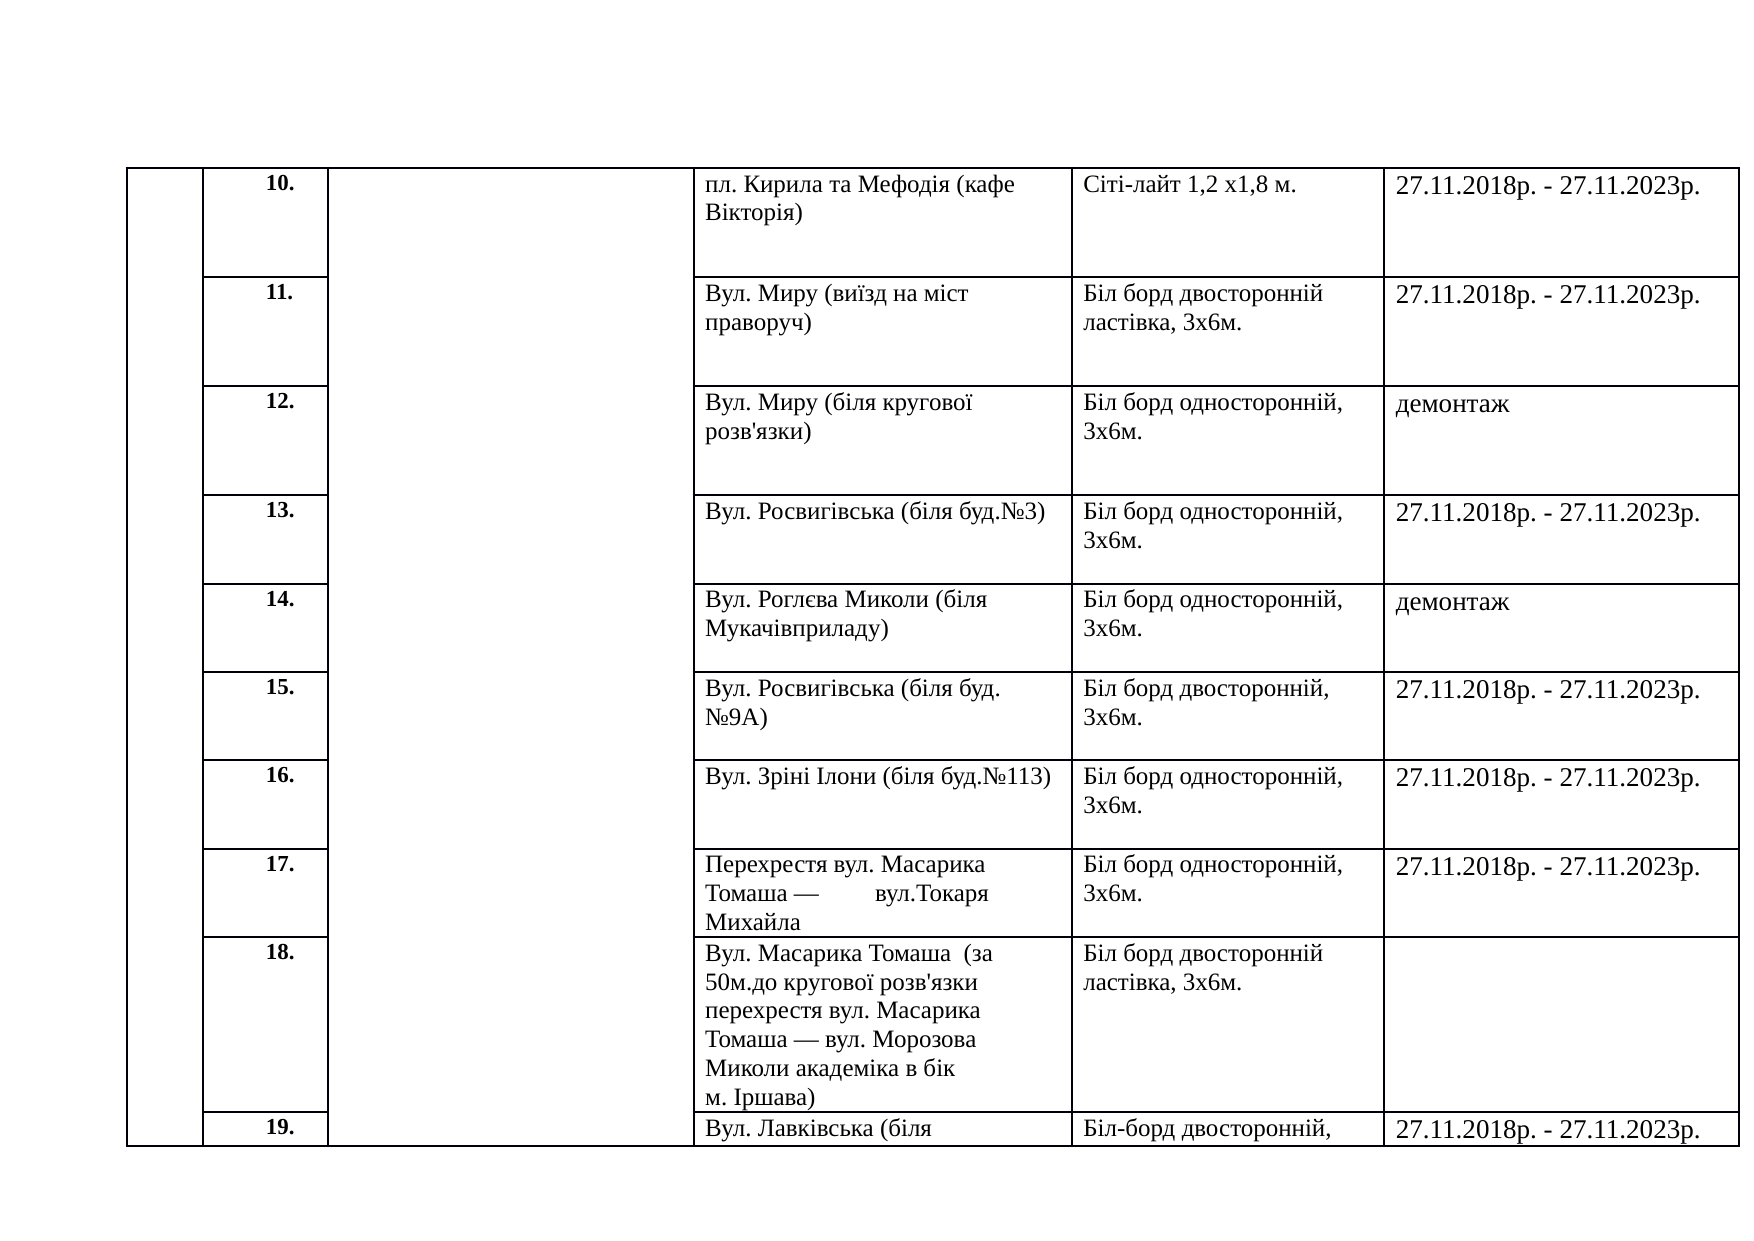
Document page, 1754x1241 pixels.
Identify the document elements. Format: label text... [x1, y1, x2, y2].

table_cell [204, 278, 327, 385]
table_cell Біл борд односторонній, 3х6м. [1073, 850, 1383, 936]
table_cell Вул. Зріні Ілони (біля буд.№113) [695, 761, 1071, 847]
table_cell [204, 585, 327, 671]
table_cell Сіті-лайт 1,2 х1,8 м. [1073, 169, 1383, 276]
table_cell 27.11.2018р. - 27.11.2023р. [1385, 761, 1738, 847]
table_cell 27.11.2018р. - 27.11.2023р. [1385, 1113, 1738, 1144]
table_cell Вул. Масарика Томаша (за 50м.до кругової розв'язки перехрестя вул. Масарика Томаша — вул. Морозова Миколи академіка в бік м. Іршава) [695, 938, 1071, 1111]
table_cell Біл борд односторонній, 3х6м. [1073, 496, 1383, 582]
table_cell Біл борд односторонній, 3х6м. [1073, 585, 1383, 671]
table_cell [329, 169, 693, 1144]
table_cell Біл борд двосторонній, 3х6м. [1073, 673, 1383, 759]
table_cell 27.11.2018р. - 27.11.2023р. [1385, 169, 1738, 276]
table_cell демонтаж [1385, 585, 1738, 671]
table_cell 27.11.2018р. - 27.11.2023р. [1385, 673, 1738, 759]
table_cell 27.11.2018р. - 27.11.2023р. [1385, 496, 1738, 582]
table_cell Вул. Роглєва Миколи (біля Мукачівприладу) [695, 585, 1071, 671]
table_cell [128, 169, 202, 1144]
table_cell Вул. Росвигівська (біля буд.№3) [695, 496, 1071, 582]
table_cell Біл борд двосторонній ластівка, 3х6м. [1073, 278, 1383, 385]
table_cell 27.11.2018р. - 27.11.2023р. [1385, 850, 1738, 936]
table_cell [204, 938, 327, 1111]
table_cell Біл борд двосторонній ластівка, 3х6м. [1073, 938, 1383, 1111]
table_cell Біл-борд двосторонній, [1073, 1113, 1383, 1144]
table_cell Вул. Лавківська (біля [695, 1113, 1071, 1144]
table_cell [1385, 938, 1738, 1111]
table_cell Вул. Миру (виїзд на міст праворуч) [695, 278, 1071, 385]
table_cell [204, 496, 327, 582]
table_cell [204, 761, 327, 847]
table_cell [204, 169, 327, 276]
table_cell Перехрестя вул. Масарика Томаша — вул.Токаря Михайла [695, 850, 1071, 936]
table_cell [204, 850, 327, 936]
table_cell Біл борд односторонній, 3х6м. [1073, 387, 1383, 494]
table_cell пл. Кирила та Мефодія (кафе Вікторія) [695, 169, 1071, 276]
table_cell [204, 1113, 327, 1144]
table_cell [204, 673, 327, 759]
table_cell демонтаж [1385, 387, 1738, 494]
table_cell 27.11.2018р. - 27.11.2023р. [1385, 278, 1738, 385]
table_cell Вул. Росвигівська (біля буд.№9А) [695, 673, 1071, 759]
table_cell Біл борд односторонній, 3х6м. [1073, 761, 1383, 847]
table_cell Вул. Миру (біля кругової розв'язки) [695, 387, 1071, 494]
table_cell [204, 387, 327, 494]
